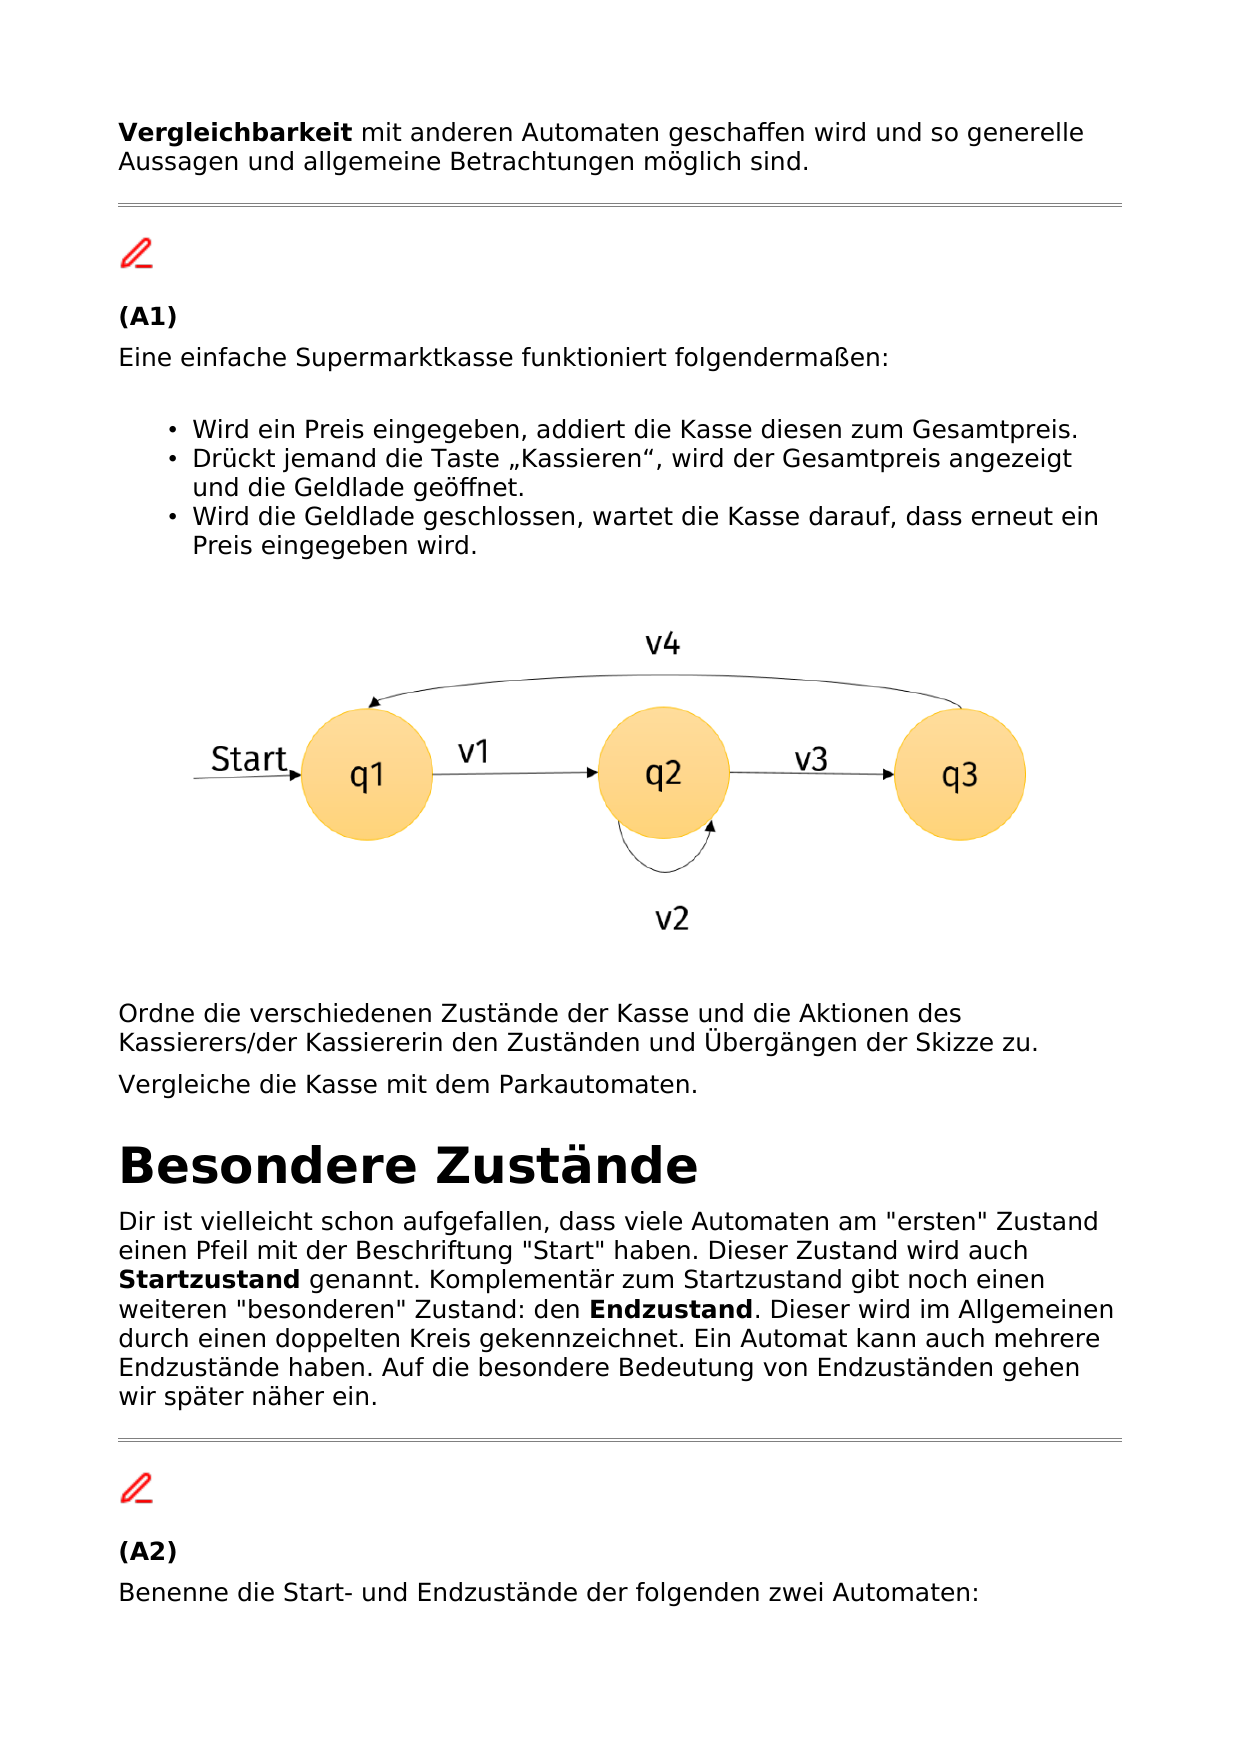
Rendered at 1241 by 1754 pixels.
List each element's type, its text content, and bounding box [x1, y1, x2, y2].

text Eine einfache Supermarktkasse funktioniert folgendermaßen: [118, 344, 1122, 373]
list Wird ein Preis eingegeben, addiert die Kasse diesen zum Gesamtpreis. [177, 415, 1122, 444]
text Ordne die verschiedenen Zustände der Kasse und die Aktionen des Kassierers/der Kassiererin den Zuständen und Übergängen der Skizze zu. [118, 999, 1122, 1057]
picture [118, 1470, 156, 1508]
text Benenne die Start- und Endzustände der folgenden zwei Automaten: [118, 1579, 1122, 1608]
list Drückt jemand die Taste „Kassieren“, wird der Gesamtpreis angezeigt und die Geldlade geöffnet. [177, 444, 1122, 502]
subtitle Besondere Zustände [118, 1137, 1122, 1195]
subtitle (A1) [118, 302, 1122, 331]
text Dir ist vielleicht schon aufgefallen, dass viele Automaten am "ersten" Zustand einen Pfeil mit der Beschriftung "Start" haben. Dieser Zustand wird auch Startzustand genannt. Komplementär zum Startzustand gibt noch einen weiteren "besonderen" Zustand: den Endzustand. Dieser wird im Allgemeinen durch einen doppelten Kreis gekennzeichnet. Ein Automat kann auch mehrere Endzustände haben. Auf die besondere Bedeutung von Endzuständen gehen wir später näher ein. [118, 1207, 1122, 1411]
subtitle (A2) [118, 1537, 1122, 1566]
text Vergleichbarkeit mit anderen Automaten geschaffen wird und so generelle Aussagen und allgemeine Betrachtungen möglich sind. [118, 118, 1122, 176]
text Vergleiche die Kasse mit dem Parkautomaten. [118, 1070, 1122, 1099]
list Wird die Geldlade geschlossen, wartet die Kasse darauf, dass erneut ein Preis eingegeben wird. [177, 502, 1122, 561]
picture [118, 235, 156, 273]
picture [151, 590, 1089, 958]
